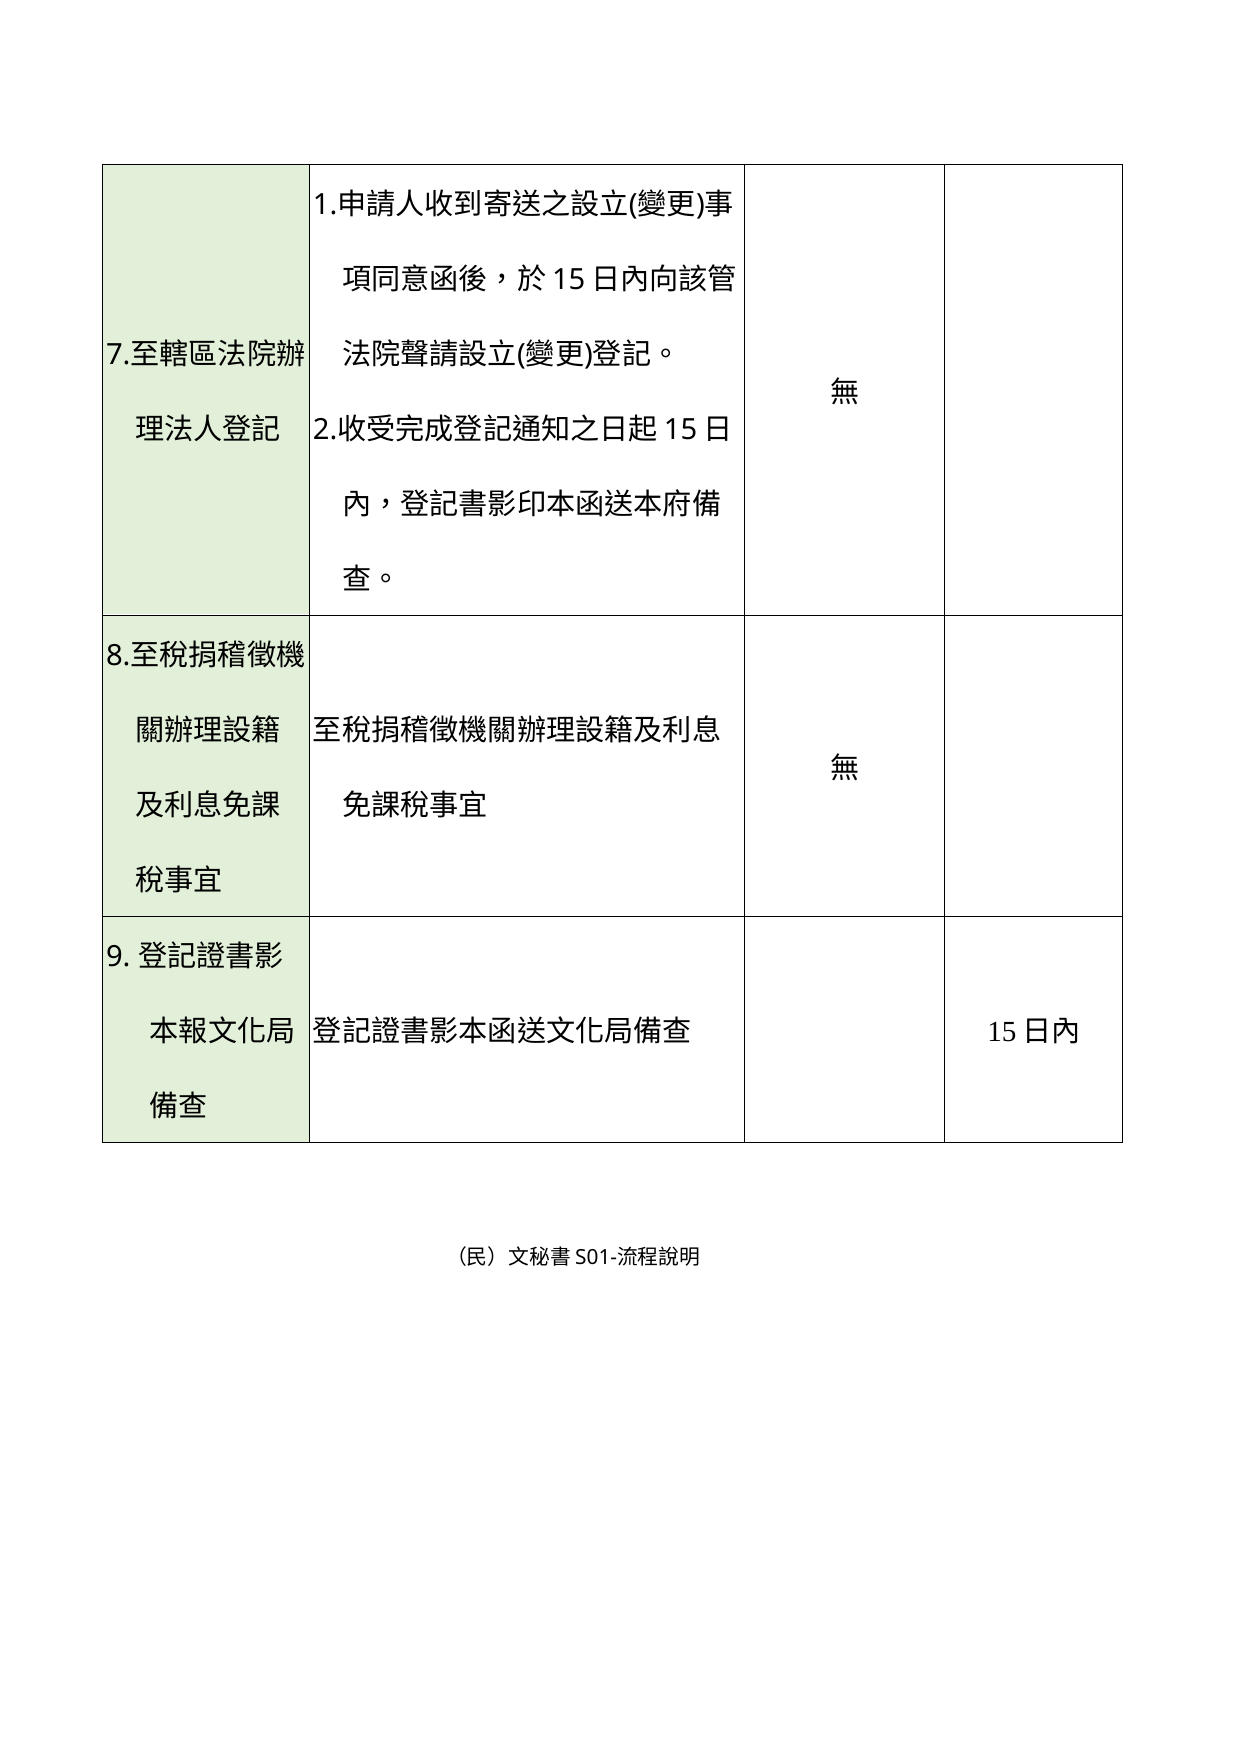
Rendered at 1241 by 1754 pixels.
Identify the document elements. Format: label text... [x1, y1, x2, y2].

table_cell 登記證書影本函送文化局備查 [310, 917, 744, 1142]
table_cell 無 [745, 616, 944, 916]
text （民）文秘書S01-流程說明 [446, 1241, 793, 1271]
table_cell 1.申請人收到寄送之設立(變更)事項同意函後，於15日內向該管法院聲請設立(變更)登記。 2.收受完成登記通知之日起15日內，登記書影印本函送本府備查。 [310, 165, 744, 614]
table_cell [945, 616, 1122, 916]
table_cell [945, 165, 1122, 614]
table_cell 至稅捐稽徵機關辦理設籍及利息免課稅事宜 [310, 616, 744, 916]
table_cell 9. 登記證書影本報文化局備查 [103, 917, 309, 1142]
table_cell 7.至轄區法院辦理法人登記 [103, 165, 309, 614]
table_cell 無 [745, 165, 944, 614]
table_cell 15日內 [945, 917, 1122, 1142]
table_cell [745, 917, 944, 1142]
table_cell 8.至稅捐稽徵機關辦理設籍及利息免課稅事宜 [103, 616, 309, 916]
